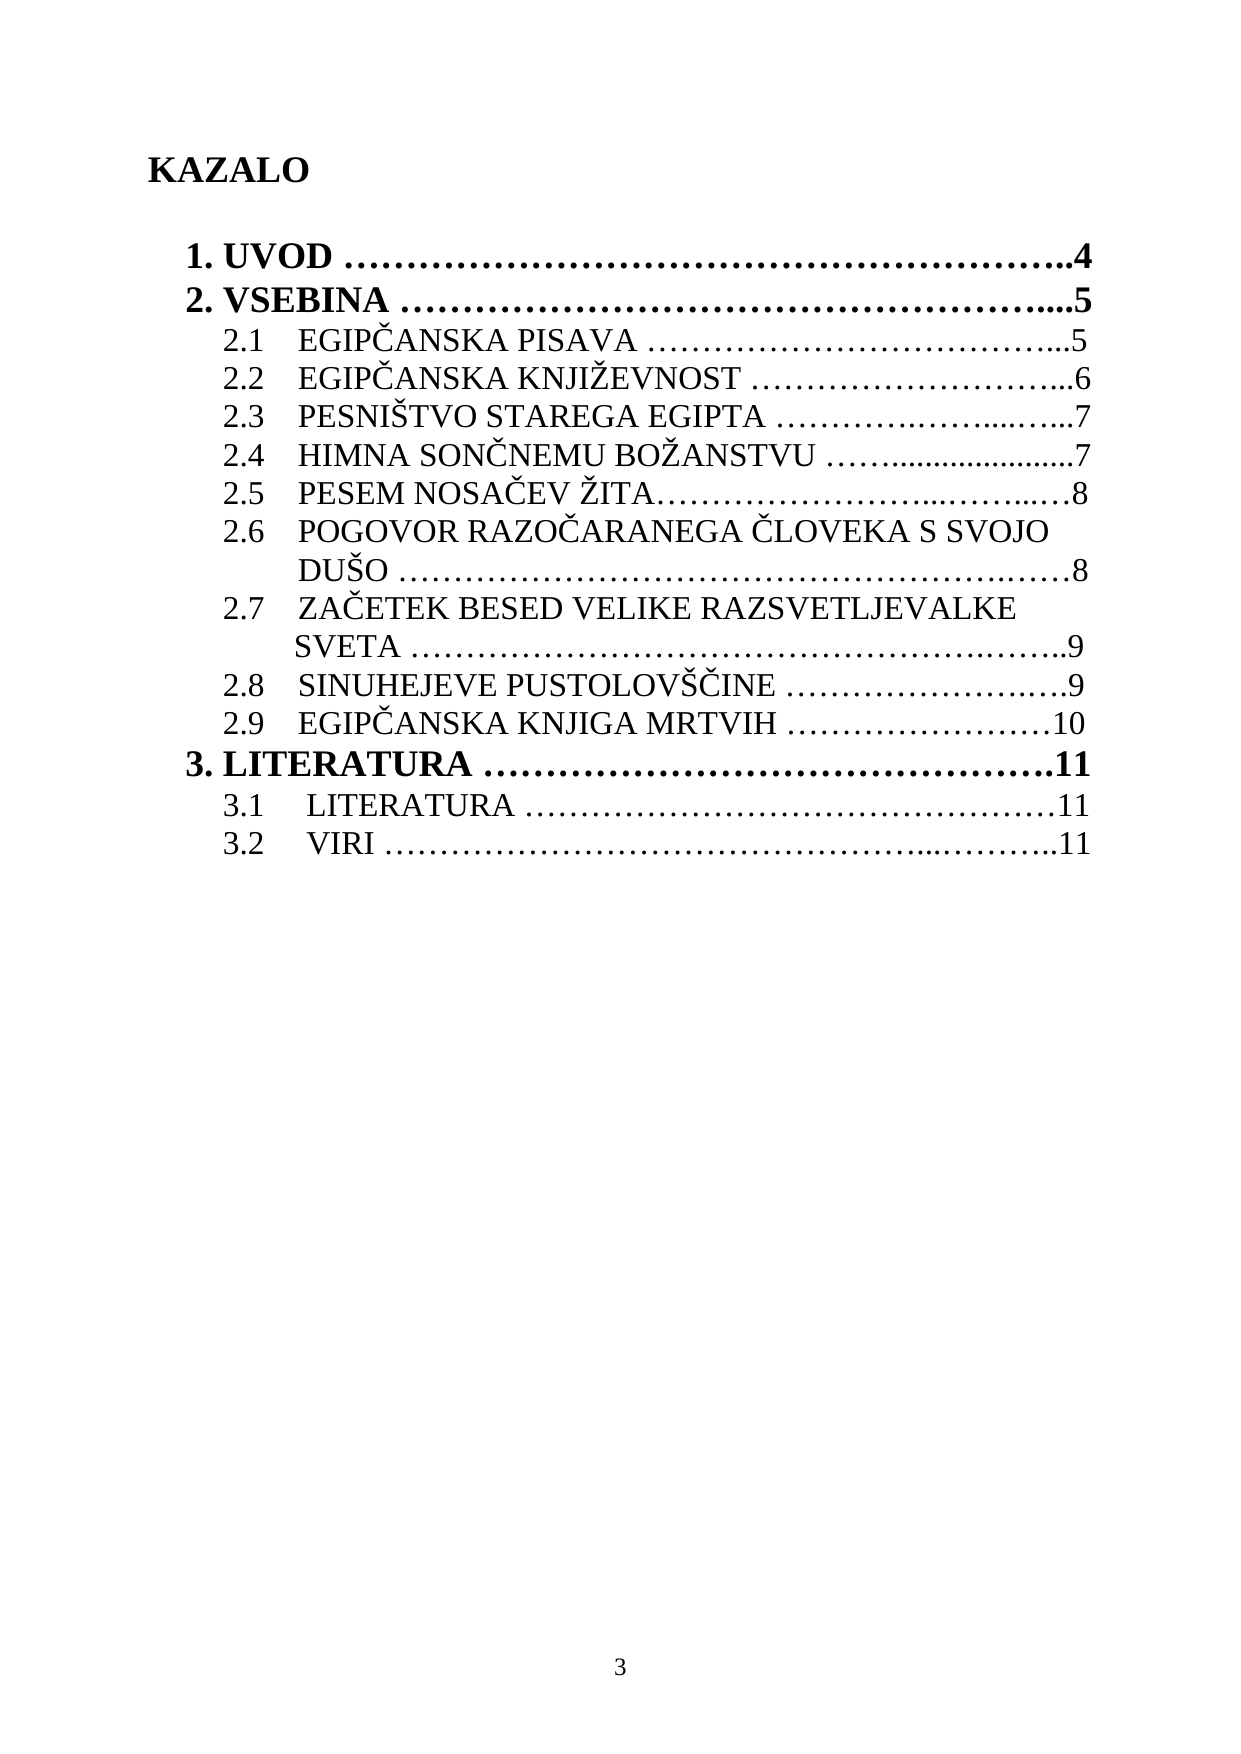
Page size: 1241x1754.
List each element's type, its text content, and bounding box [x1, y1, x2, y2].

text KAZALO [148, 148, 1093, 191]
list VSEBINA ……………………………………………....5 [185, 277, 1093, 320]
text 2.2 EGIPČANSKA KNJIŽEVNOST ………………………...6 [223, 358, 1093, 397]
list EGIPČANSKA KNJIGA MRTVIH ……………………10 [223, 703, 1093, 742]
text DUŠO ……………………………………………….……8 [148, 550, 1093, 588]
text 2.7 ZAČETEK BESED VELIKE RAZSVETLJEVALKE [148, 588, 1093, 627]
list SINUHEJEVE PUSTOLOVŠČINE ………………….….9 [223, 665, 1093, 703]
text SVETA …………………………………………….……..9 [148, 627, 1093, 665]
text 3. LITERATURA ……………………………………….11 [185, 742, 1093, 785]
text 2.6 POGOVOR RAZOČARANEGA ČLOVEKA S SVOJO [148, 512, 1093, 550]
text 2.4 HIMNA SONČNEMU BOŽANSTVU ……......................7 [148, 435, 1093, 473]
text 3.1 LITERATURA …………………………………………11 [148, 785, 1093, 823]
text 3.2 VIRI …………………………………………...………..11 [148, 823, 1093, 862]
list UVOD …………………………………………………..4 [185, 234, 1093, 277]
text 2.3 PESNIŠTVO STAREGA EGIPTA ………….……....…...7 [223, 397, 1093, 435]
text 2.1 EGIPČANSKA PISAVA ………………………………...5 [223, 320, 1093, 358]
text 2.5 PESEM NOSAČEV ŽITA……………………...……...…8 [148, 473, 1093, 512]
